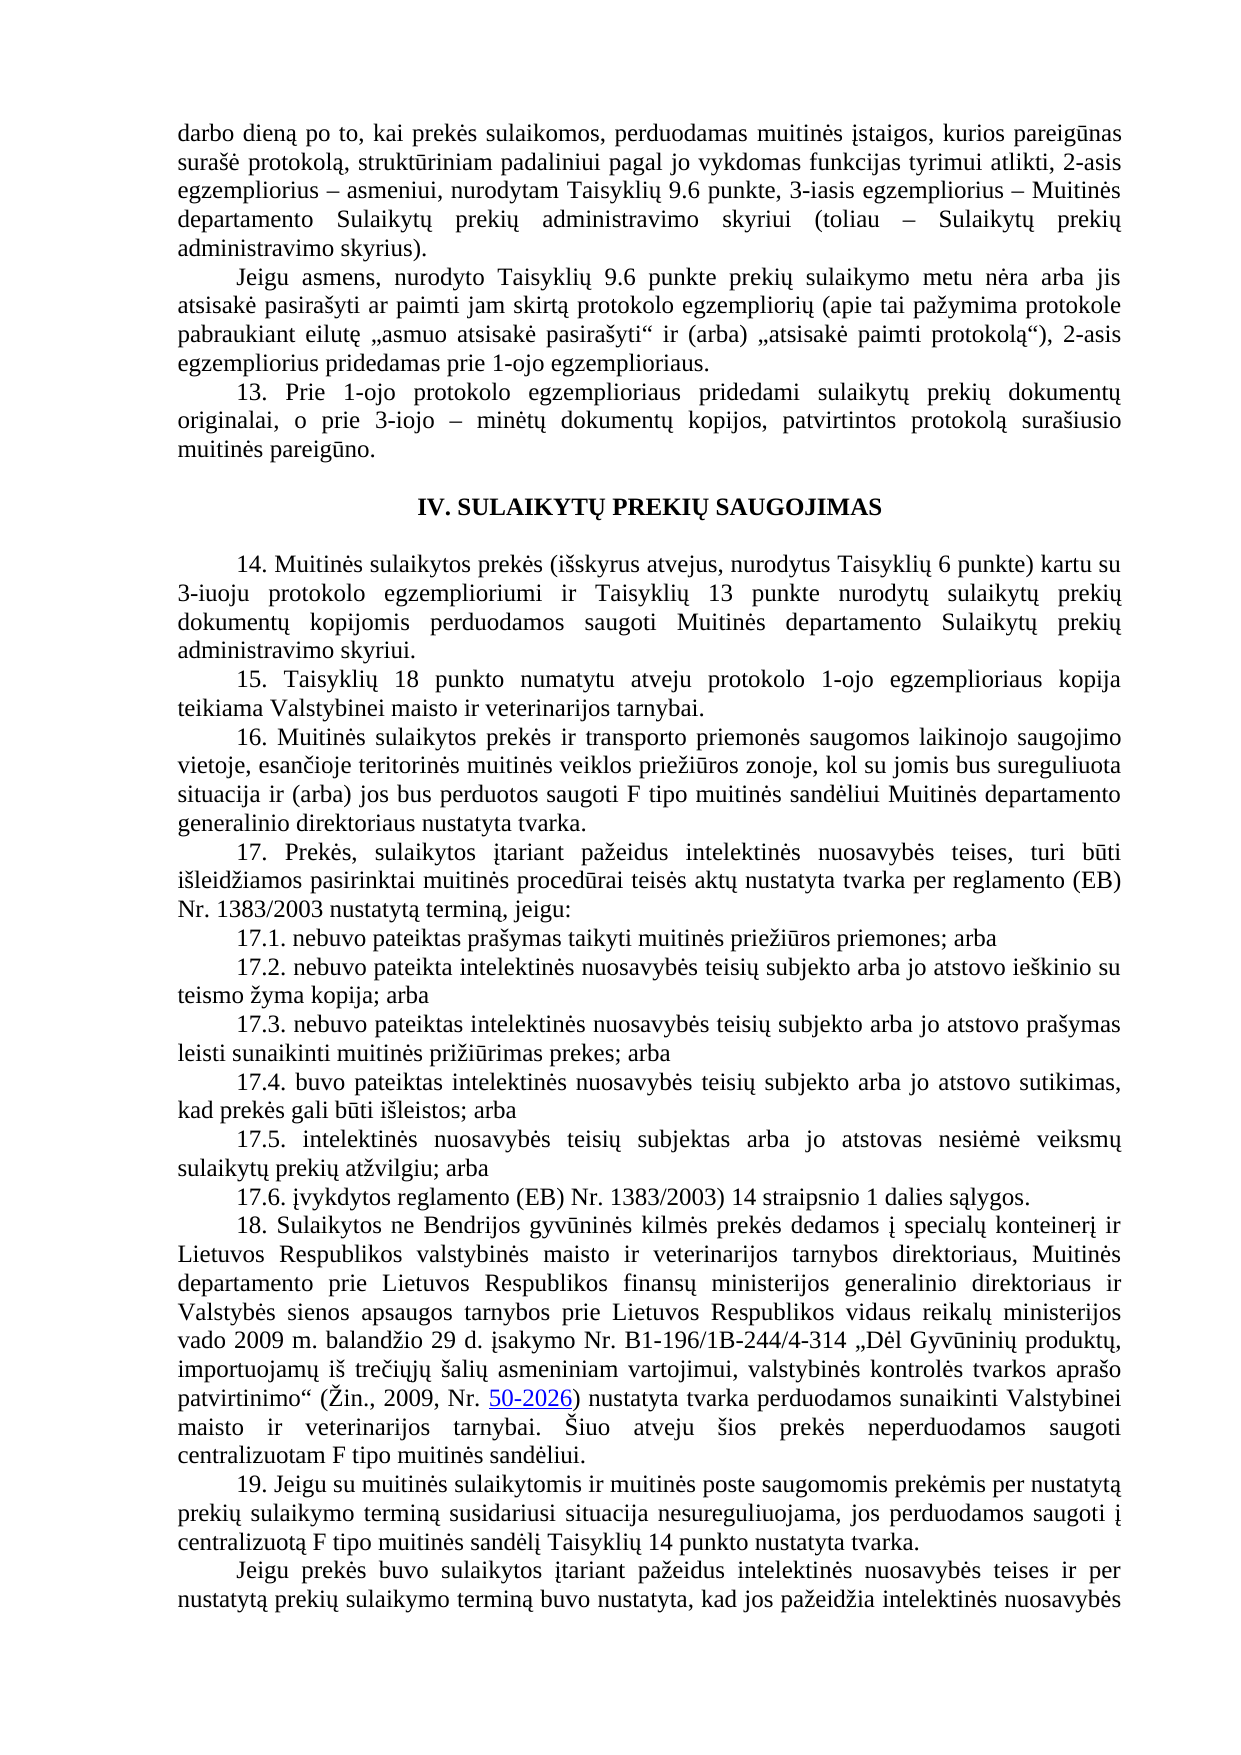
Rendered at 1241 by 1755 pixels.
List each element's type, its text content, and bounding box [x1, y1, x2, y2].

text Jeigu asmens, nurodyto Taisyklių 9.6 punkte prekių sulaikymo metu nėra arba jis atsisakė pasirašyti ar paimti jam skirtą protokolo egzempliorių (apie tai pažymima protokole pabraukiant eilutę „asmuo atsisakė pasirašyti“ ir (arba) „atsisakė paimti protokolą“), 2-asis egzempliorius pridedamas prie 1-ojo egzemplioriaus. [177, 262, 1122, 377]
text Jeigu prekės buvo sulaikytos įtariant pažeidus intelektinės nuosavybės teises ir per nustatytą prekių sulaikymo terminą buvo nustatyta, kad jos pažeidžia intelektinės nuosavybės [177, 1556, 1122, 1613]
text 14. Muitinės sulaikytos prekės (išskyrus atvejus, nurodytus Taisyklių 6 punkte) kartu su 3-iuoju protokolo egzemplioriumi ir Taisyklių 13 punkte nurodytų sulaikytų prekių dokumentų kopijomis perduodamos saugoti Muitinės departamento Sulaikytų prekių administravimo skyriui. [177, 549, 1122, 664]
text 15. Taisyklių 18 punkto numatytu atveju protokolo 1-ojo egzemplioriaus kopija teikiama Valstybinei maisto ir veterinarijos tarnybai. [177, 664, 1122, 722]
text 13. Prie 1-ojo protokolo egzemplioriaus pridedami sulaikytų prekių dokumentų originalai, o prie 3-iojo – minėtų dokumentų kopijos, patvirtintos protokolą surašiusio muitinės pareigūno. [177, 377, 1122, 463]
text 17.2. nebuvo pateikta intelektinės nuosavybės teisių subjekto arba jo atstovo ieškinio su teismo žyma kopija; arba [177, 952, 1122, 1009]
text 16. Muitinės sulaikytos prekės ir transporto priemonės saugomos laikinojo saugojimo vietoje, esančioje teritorinės muitinės veiklos priežiūros zonoje, kol su jomis bus sureguliuota situacija ir (arba) jos bus perduotos saugoti F tipo muitinės sandėliui Muitinės departamento generalinio direktoriaus nustatyta tvarka. [177, 722, 1122, 837]
text 17. Prekės, sulaikytos įtariant pažeidus intelektinės nuosavybės teises, turi būti išleidžiamos pasirinktai muitinės procedūrai teisės aktų nustatyta tvarka per reglamento (EB) Nr. 1383/2003 nustatytą terminą, jeigu: [177, 837, 1122, 923]
text IV. SULAIKYTŲ PREKIŲ SAUGOJIMAS [177, 492, 1122, 521]
text 17.3. nebuvo pateiktas intelektinės nuosavybės teisių subjekto arba jo atstovo prašymas leisti sunaikinti muitinės prižiūrimas prekes; arba [177, 1009, 1122, 1067]
text 17.1. nebuvo pateiktas prašymas taikyti muitinės priežiūros priemones; arba [177, 923, 1122, 952]
text 17.6. įvykdytos reglamento (EB) Nr. 1383/2003) 14 straipsnio 1 dalies sąlygos. [177, 1182, 1122, 1211]
text 19. Jeigu su muitinės sulaikytomis ir muitinės poste saugomomis prekėmis per nustatytą prekių sulaikymo terminą susidariusi situacija nesureguliuojama, jos perduodamos saugoti į centralizuotą F tipo muitinės sandėlį Taisyklių 14 punkto nustatyta tvarka. [177, 1469, 1122, 1556]
text 17.5. intelektinės nuosavybės teisių subjektas arba jo atstovas nesiėmė veiksmų sulaikytų prekių atžvilgiu; arba [177, 1124, 1122, 1182]
text 18. Sulaikytos ne Bendrijos gyvūninės kilmės prekės dedamos į specialų konteinerį ir Lietuvos Respublikos valstybinės maisto ir veterinarijos tarnybos direktoriaus, Muitinės departamento prie Lietuvos Respublikos finansų ministerijos generalinio direktoriaus ir Valstybės sienos apsaugos tarnybos prie Lietuvos Respublikos vidaus reikalų ministerijos vado 2009 m. balandžio 29 d. įsakymo Nr. B1-196/1B-244/4-314 „Dėl Gyvūninių produktų, importuojamų iš trečiųjų šalių asmeniniam vartojimui, valstybinės kontrolės tvarkos aprašo patvirtinimo“ (Žin., 2009, Nr. 50-2026) nustatyta tvarka perduodamos sunaikinti Valstybinei maisto ir veterinarijos tarnybai. Šiuo atveju šios prekės neperduodamos saugoti centralizuotam F tipo muitinės sandėliui. [177, 1211, 1122, 1469]
text darbo dieną po to, kai prekės sulaikomos, perduodamas muitinės įstaigos, kurios pareigūnas surašė protokolą, struktūriniam padaliniui pagal jo vykdomas funkcijas tyrimui atlikti, 2-asis egzempliorius – asmeniui, nurodytam Taisyklių 9.6 punkte, 3-iasis egzempliorius – Muitinės departamento Sulaikytų prekių administravimo skyriui (toliau – Sulaikytų prekių administravimo skyrius). [177, 118, 1122, 262]
text 17.4. buvo pateiktas intelektinės nuosavybės teisių subjekto arba jo atstovo sutikimas, kad prekės gali būti išleistos; arba [177, 1067, 1122, 1124]
